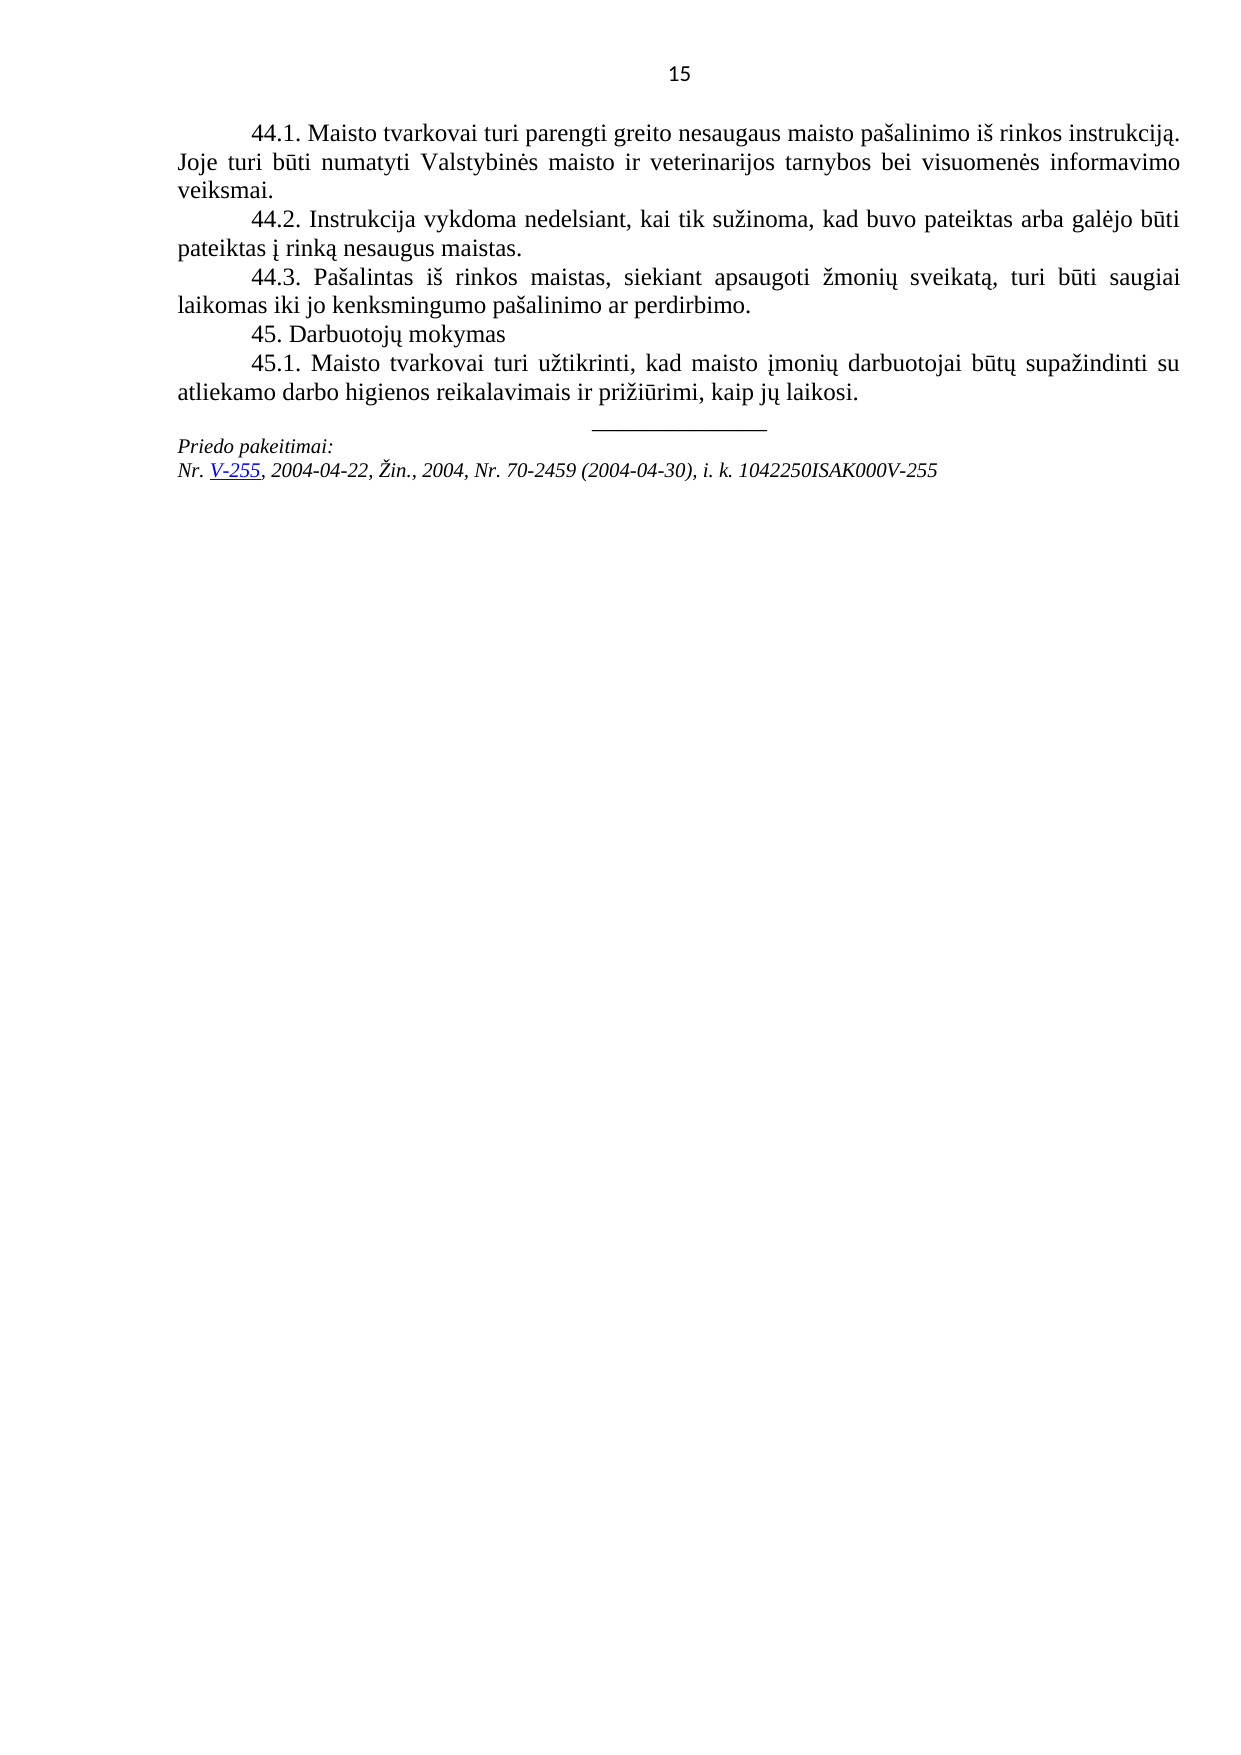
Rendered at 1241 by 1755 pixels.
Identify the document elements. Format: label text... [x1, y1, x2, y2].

text 44.2. Instrukcija vykdoma nedelsiant, kai tik sužinoma, kad buvo pateiktas arba galėjo būti pateiktas į rinką nesaugus maistas. [177, 204, 1181, 262]
text 45.1. Maisto tvarkovai turi užtikrinti, kad maisto įmonių darbuotojai būtų supažindinti su atliekamo darbo higienos reikalavimais ir prižiūrimi, kaip jų laikosi. [177, 348, 1181, 406]
text 44.3. Pašalintas iš rinkos maistas, siekiant apsaugoti žmonių sveikatą, turi būti saugiai laikomas iki jo kenksmingumo pašalinimo ar perdirbimo. [177, 262, 1181, 319]
text 45. Darbuotojų mokymas [177, 319, 1181, 348]
text 44.1. Maisto tvarkovai turi parengti greito nesaugaus maisto pašalinimo iš rinkos instrukciją. Joje turi būti numatyti Valstybinės maisto ir veterinarijos tarnybos bei visuomenės informavimo veiksmai. [177, 118, 1181, 204]
text Nr. V-255, 2004-04-22, Žin., 2004, Nr. 70-2459 (2004-04-30), i. k. 1042250ISAK000V-255 [177, 458, 1181, 482]
text Priedo pakeitimai: [177, 434, 1181, 458]
text ______________ [177, 406, 1181, 434]
